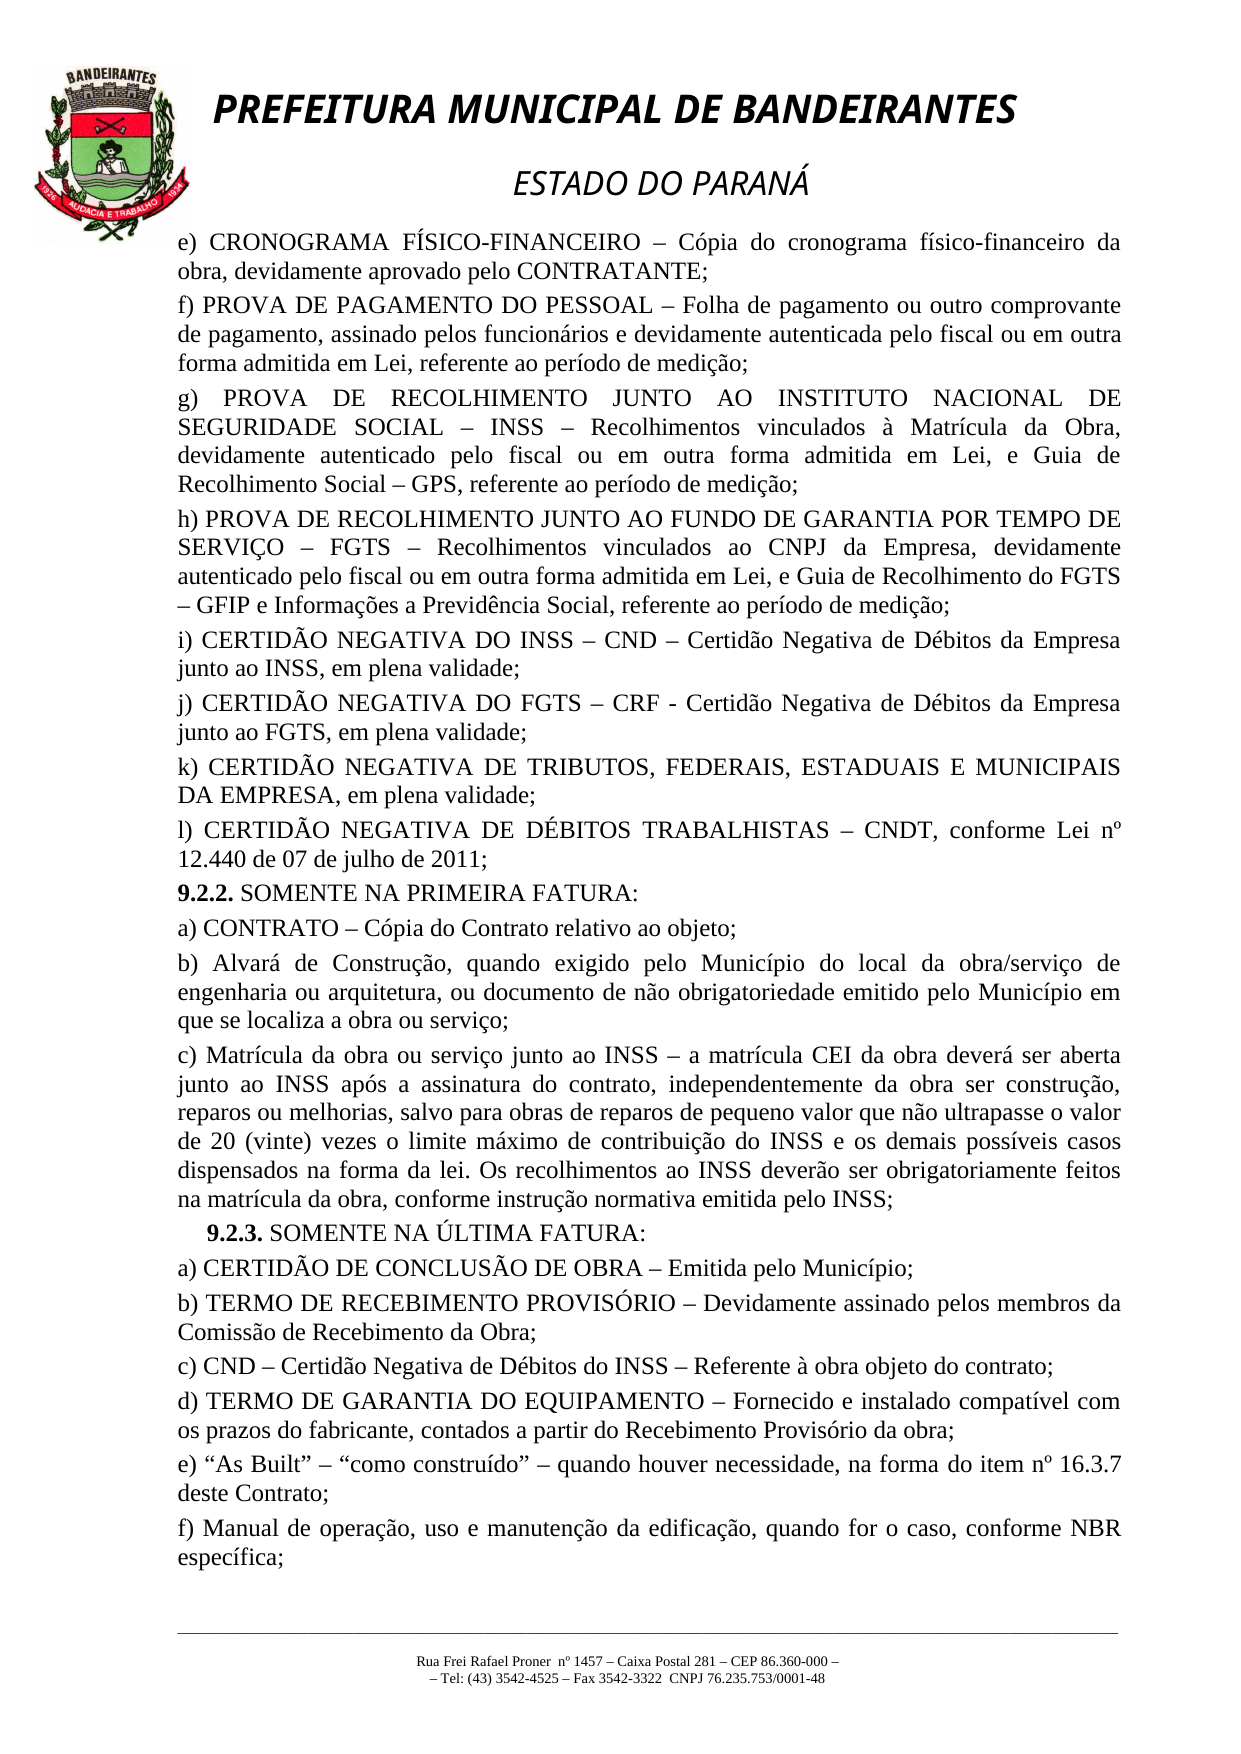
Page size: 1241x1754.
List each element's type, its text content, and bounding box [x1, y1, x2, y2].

text 9.2.3. SOMENTE NA ÚLTIMA FATURA: [207, 1218, 1122, 1247]
text a) CERTIDÃO DE CONCLUSÃO DE OBRA – Emitida pelo Município; [177, 1253, 1122, 1282]
text e) CRONOGRAMA FÍSICO-FINANCEIRO – Cópia do cronograma físico-financeiro da obra, devidamente aprovado pelo CONTRATANTE; [177, 227, 1122, 285]
text a) CONTRATO – Cópia do Contrato relativo ao objeto; [177, 913, 1122, 942]
text l) CERTIDÃO NEGATIVA DE DÉBITOS TRABALHISTAS – CNDT, conforme Lei nº 12.440 de 07 de julho de 2011; [177, 815, 1122, 872]
text d) TERMO DE GARANTIA DO EQUIPAMENTO – Fornecido e instalado compatível com os prazos do fabricante, contados a partir do Recebimento Provisório da obra; [177, 1386, 1122, 1443]
text c) CND – Certidão Negativa de Débitos do INSS – Referente à obra objeto do contrato; [177, 1351, 1122, 1380]
text j) CERTIDÃO NEGATIVA DO FGTS – CRF - Certidão Negativa de Débitos da Empresa junto ao FGTS, em plena validade; [177, 688, 1122, 746]
text f) Manual de operação, uso e manutenção da edificação, quando for o caso, conforme NBR específica; [177, 1513, 1122, 1570]
text k) CERTIDÃO NEGATIVA DE TRIBUTOS, FEDERAIS, ESTADUAIS E MUNICIPAIS DA EMPRESA, em plena validade; [177, 752, 1122, 809]
picture [32, 66, 192, 245]
text 9.2.2. SOMENTE NA PRIMEIRA FATURA: [177, 878, 1122, 907]
text f) PROVA DE PAGAMENTO DO PESSOAL – Folha de pagamento ou outro comprovante de pagamento, assinado pelos funcionários e devidamente autenticada pelo fiscal ou em outra forma admitida em Lei, referente ao período de medição; [177, 291, 1122, 377]
text g) PROVA DE RECOLHIMENTO JUNTO AO INSTITUTO NACIONAL DE SEGURIDADE SOCIAL – INSS – Recolhimentos vinculados à Matrícula da Obra, devidamente autenticado pelo fiscal ou em outra forma admitida em Lei, e Guia de Recolhimento Social – GPS, referente ao período de medição; [177, 383, 1122, 498]
text b) Alvará de Construção, quando exigido pelo Município do local da obra/serviço de engenharia ou arquitetura, ou documento de não obrigatoriedade emitido pelo Município em que se localiza a obra ou serviço; [177, 948, 1122, 1034]
text h) PROVA DE RECOLHIMENTO JUNTO AO FUNDO DE GARANTIA POR TEMPO DE SERVIÇO – FGTS – Recolhimentos vinculados ao CNPJ da Empresa, devidamente autenticado pelo fiscal ou em outra forma admitida em Lei, e Guia de Recolhimento do FGTS – GFIP e Informações a Previdência Social, referente ao período de medição; [177, 504, 1122, 619]
text c) Matrícula da obra ou serviço junto ao INSS – a matrícula CEI da obra deverá ser aberta junto ao INSS após a assinatura do contrato, independentemente da obra ser construção, reparos ou melhorias, salvo para obras de reparos de pequeno valor que não ultrapasse o valor de 20 (vinte) vezes o limite máximo de contribuição do INSS e os demais possíveis casos dispensados na forma da lei. Os recolhimentos ao INSS deverão ser obrigatoriamente feitos na matrícula da obra, conforme instrução normativa emitida pelo INSS; [177, 1040, 1122, 1212]
text b) TERMO DE RECEBIMENTO PROVISÓRIO – Devidamente assinado pelos membros da Comissão de Recebimento da Obra; [177, 1288, 1122, 1345]
text i) CERTIDÃO NEGATIVA DO INSS – CND – Certidão Negativa de Débitos da Empresa junto ao INSS, em plena validade; [177, 625, 1122, 682]
text e) “As Built” – “como construído” – quando houver necessidade, na forma do item nº 16.3.7 deste Contrato; [177, 1449, 1122, 1507]
